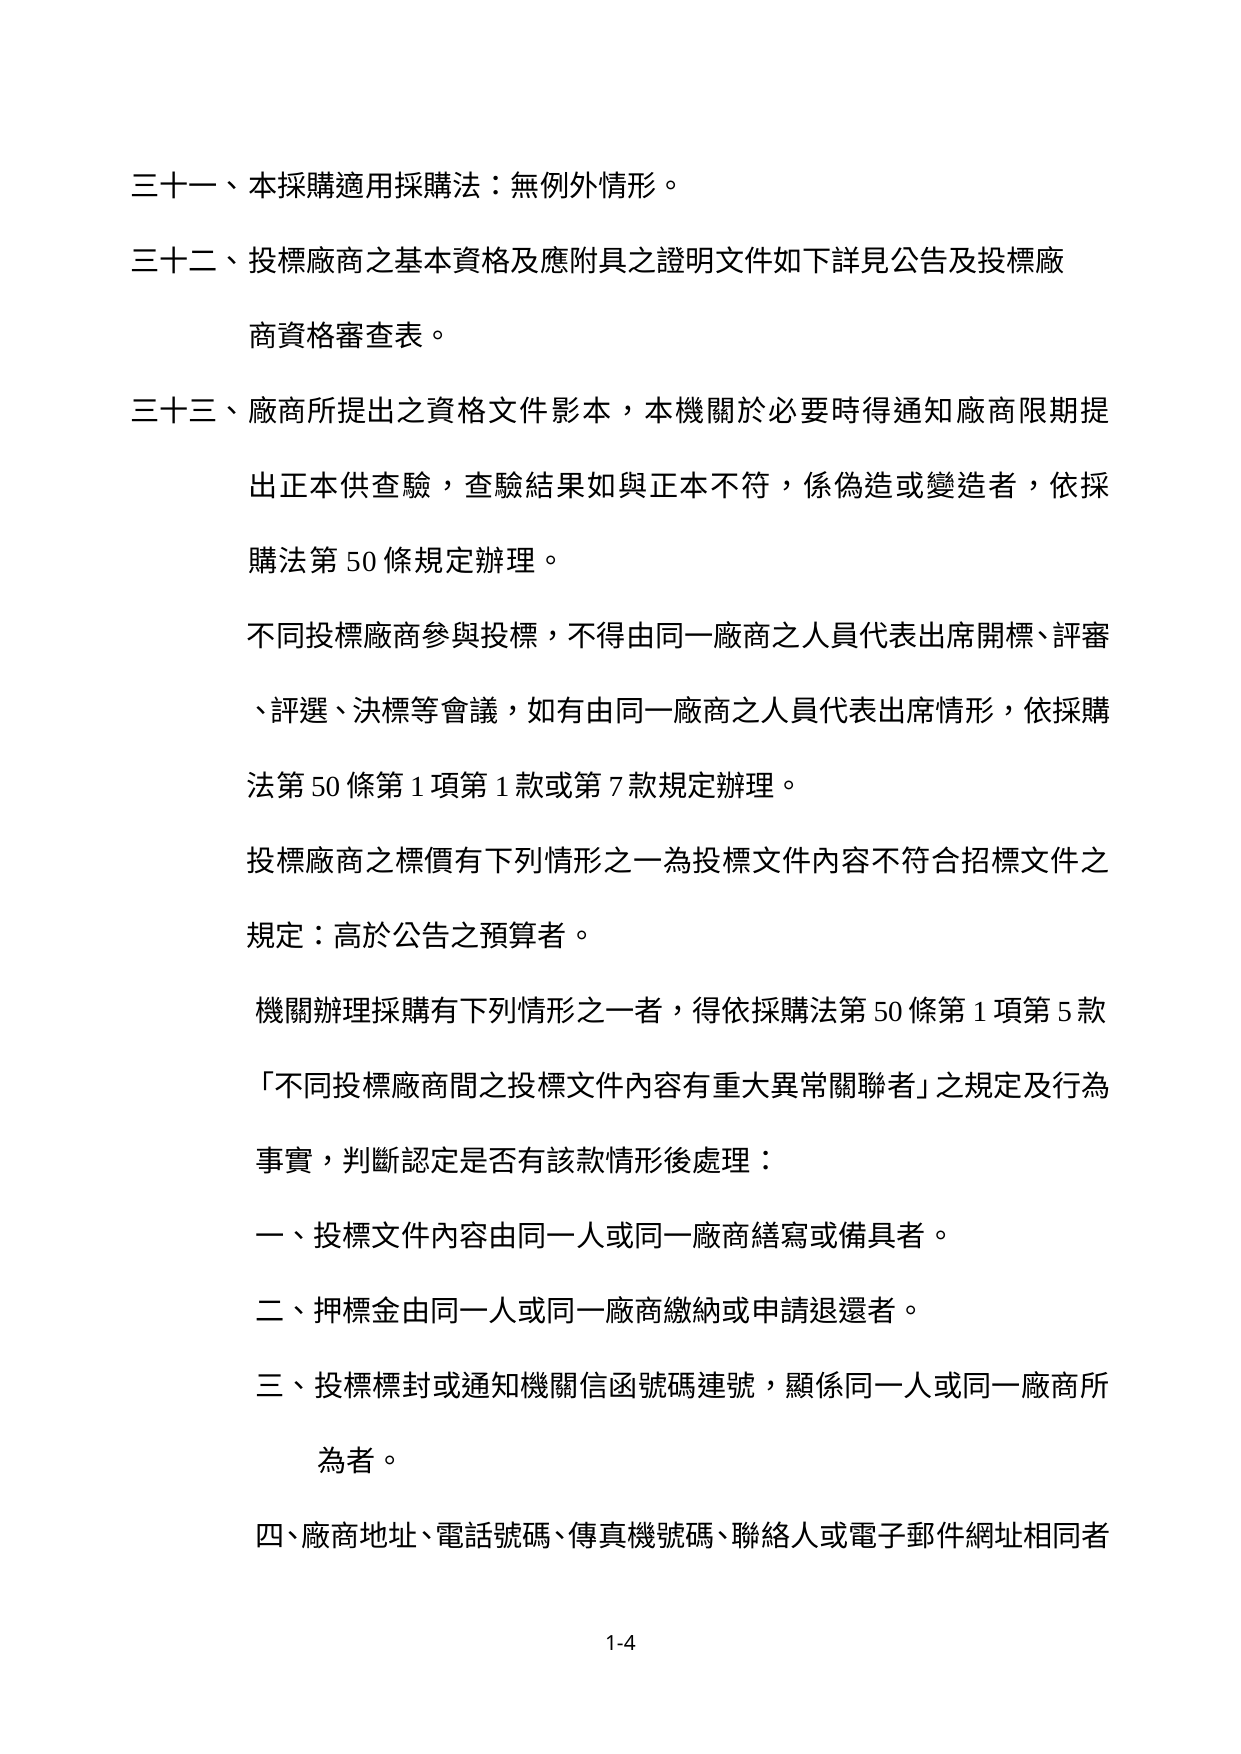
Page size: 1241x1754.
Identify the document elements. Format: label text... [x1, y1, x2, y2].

text 二、押標金由同一人或同一廠商繳納或申請退還者。 [255, 1271, 1110, 1346]
list 本採購適用採購法：無例外情形。 [130, 146, 1110, 221]
list 投標廠商之基本資格及應附具之證明文件如下詳見公告及投標廠 [130, 221, 1110, 296]
list 廠商所提出之資格文件影本，本機關於必要時得通知廠商限期提出正本供查驗，查驗結果如與正本不符，係偽造或變造者，依採購法第50條規定辦理。 [130, 371, 1110, 596]
text 不同投標廠商參與投標，不得由同一廠商之人員代表出席開標、評審 [130, 596, 1110, 671]
text 商資格審查表。 [248, 296, 1110, 371]
text 、評選、決標等會議，如有由同一廠商之人員代表出席情形，依採購 [130, 671, 1110, 746]
text 機關辦理採購有下列情形之一者，得依採購法第50條第1項第5款 [255, 971, 1110, 1046]
text 一、投標文件內容由同一人或同一廠商繕寫或備具者。 [255, 1196, 1110, 1271]
text 「不同投標廠商間之投標文件內容有重大異常關聯者」之規定及行為事實，判斷認定是否有該款情形後處理： [255, 1046, 1110, 1196]
text 三、投標標封或通知機關信函號碼連號，顯係同一人或同一廠商所為者。 [255, 1346, 1110, 1496]
text 投標廠商之標價有下列情形之一為投標文件內容不符合招標文件之規定：高於公告之預算者。 [246, 821, 1110, 971]
text 法第50條第1項第1款或第7款規定辦理。 [130, 746, 1110, 821]
text 四、廠商地址、電話號碼、傳真機號碼、聯絡人或電子郵件網址相同者。 [255, 1496, 1110, 1571]
